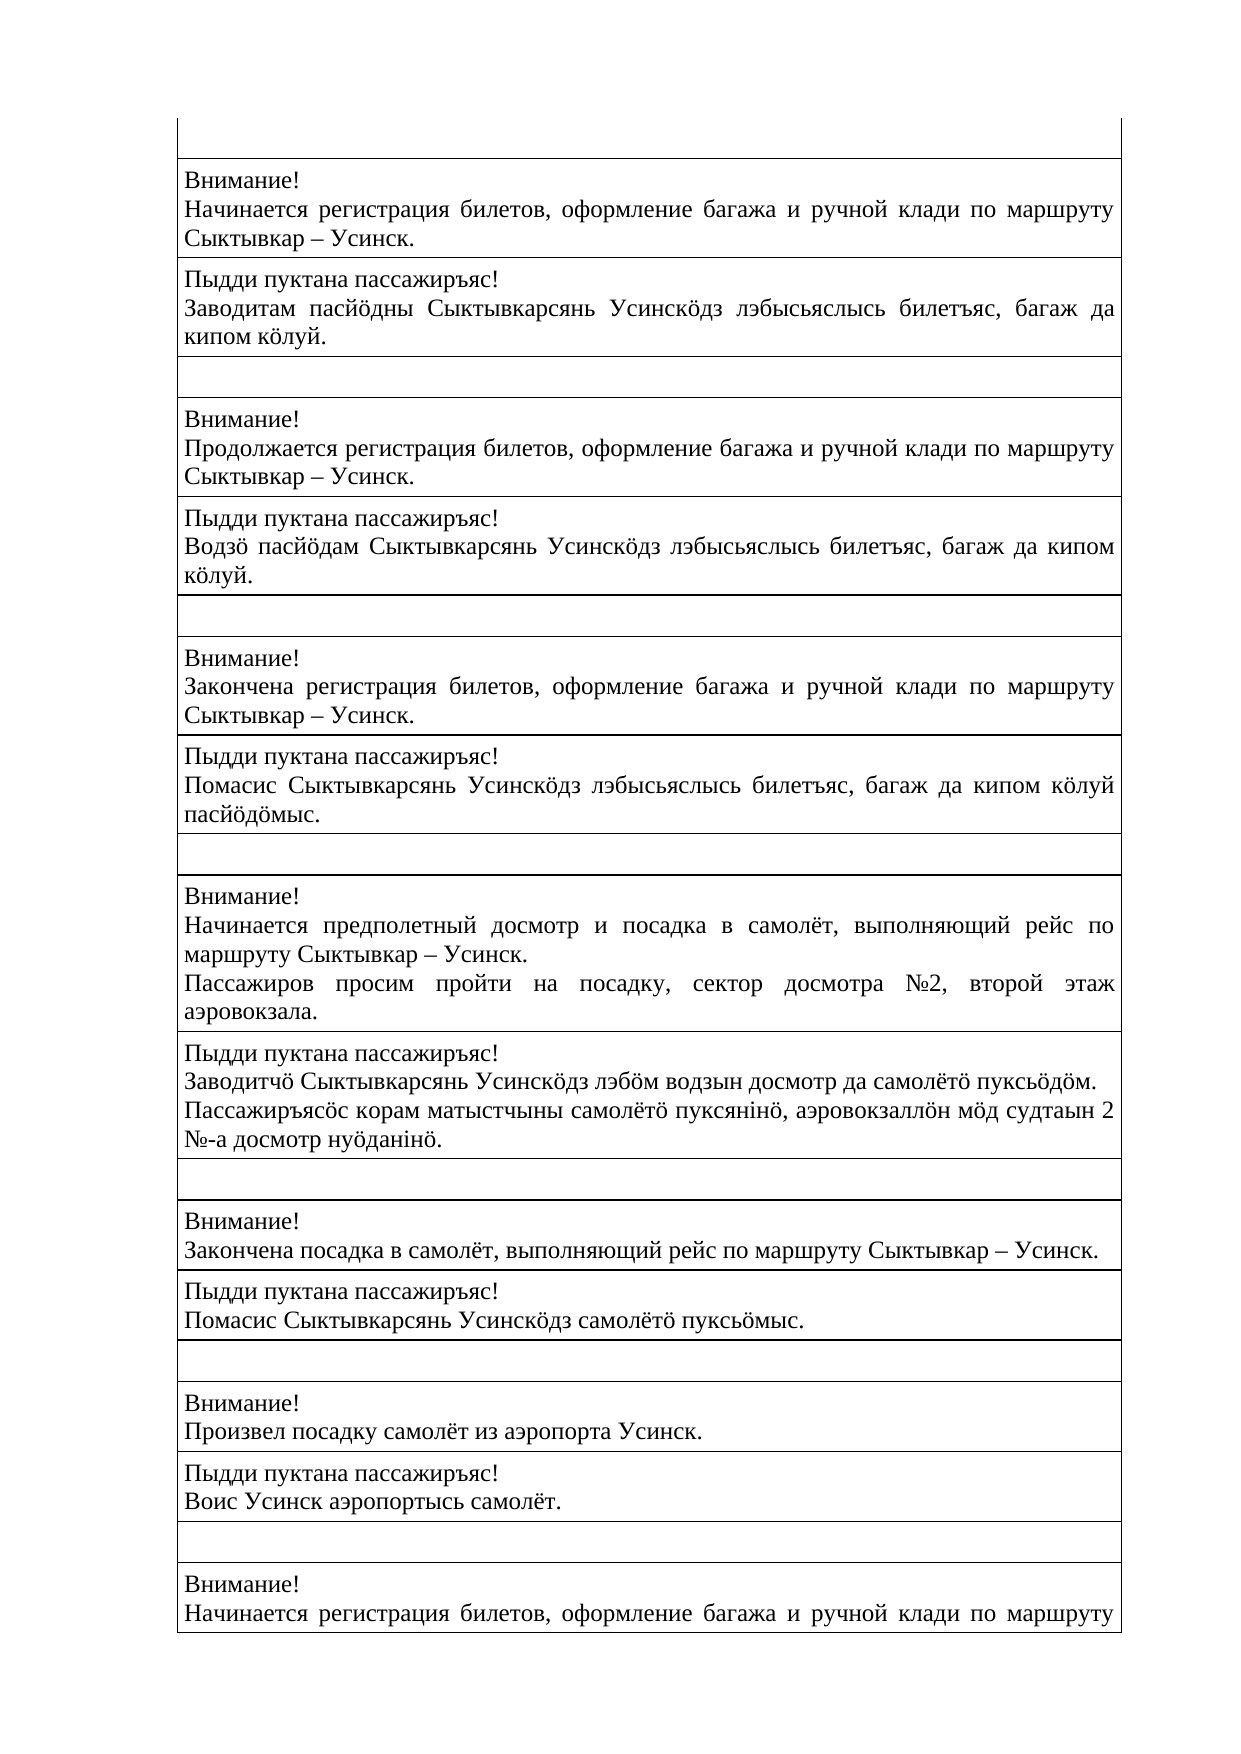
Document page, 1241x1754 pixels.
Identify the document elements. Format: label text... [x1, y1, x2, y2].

table_cell Пыдди пуктана пассажиръяс! Водзӧ пасйӧдам Сыктывкарсянь Усинскӧдз лэбысьяслысь билетъяс, багаж да кипом кӧлуй. [178, 497, 1121, 594]
table_cell Пыдди пуктана пассажиръяс! Заводитчӧ Сыктывкарсянь Усинскӧдз лэбӧм водзын досмотр да самолётӧ пуксьӧдӧм. Пассажиръясӧс корам матыстчыны самолётӧ пуксянінӧ, аэровокзаллӧн мӧд судтаын 2 №-а досмотр нуӧданінӧ. [178, 1032, 1121, 1158]
table_cell Внимание! Начинается регистрация билетов, оформление багажа и ручной клади по маршруту Сыктывкар – Усинск. [178, 159, 1121, 257]
table_cell Внимание! Закончена посадка в самолёт, выполняющий рейс по маршруту Сыктывкар – Усинск. [178, 1201, 1121, 1269]
table_cell Внимание! Начинается регистрация билетов, оформление багажа и ручной клади по маршруту [178, 1563, 1121, 1632]
table_cell Внимание! Начинается предполетный досмотр и посадка в самолёт, выполняющий рейс по маршруту Сыктывкар – Усинск. Пассажиров просим пройти на посадку, сектор досмотра №2, второй этаж аэровокзала. [178, 876, 1121, 1031]
table_cell [178, 118, 1121, 158]
table_cell Пыдди пуктана пассажиръяс! Воис Усинск аэропортысь самолёт. [178, 1452, 1121, 1521]
table_cell Пыдди пуктана пассажиръяс! Заводитам пасйӧдны Сыктывкарсянь Усинскӧдз лэбысьяслысь билетъяс, багаж да кипом кӧлуй. [178, 258, 1121, 356]
table_cell [178, 1341, 1121, 1381]
table_cell [178, 1159, 1121, 1199]
table_cell [178, 596, 1121, 636]
table_cell [178, 834, 1121, 874]
table_cell Внимание! Произвел посадку самолёт из аэропорта Усинск. [178, 1382, 1121, 1451]
table_cell [178, 357, 1121, 397]
table_cell Пыдди пуктана пассажиръяс! Помасис Сыктывкарсянь Усинскӧдз лэбысьяслысь билетъяс, багаж да кипом кӧлуй пасйӧдӧмыс. [178, 736, 1121, 833]
table_cell Внимание! Продолжается регистрация билетов, оформление багажа и ручной клади по маршруту Сыктывкар – Усинск. [178, 398, 1121, 496]
table_cell [178, 1522, 1121, 1562]
table_cell Пыдди пуктана пассажиръяс! Помасис Сыктывкарсянь Усинскӧдз самолётӧ пуксьӧмыс. [178, 1271, 1121, 1339]
table_cell Внимание! Закончена регистрация билетов, оформление багажа и ручной клади по маршруту Сыктывкар – Усинск. [178, 637, 1121, 734]
